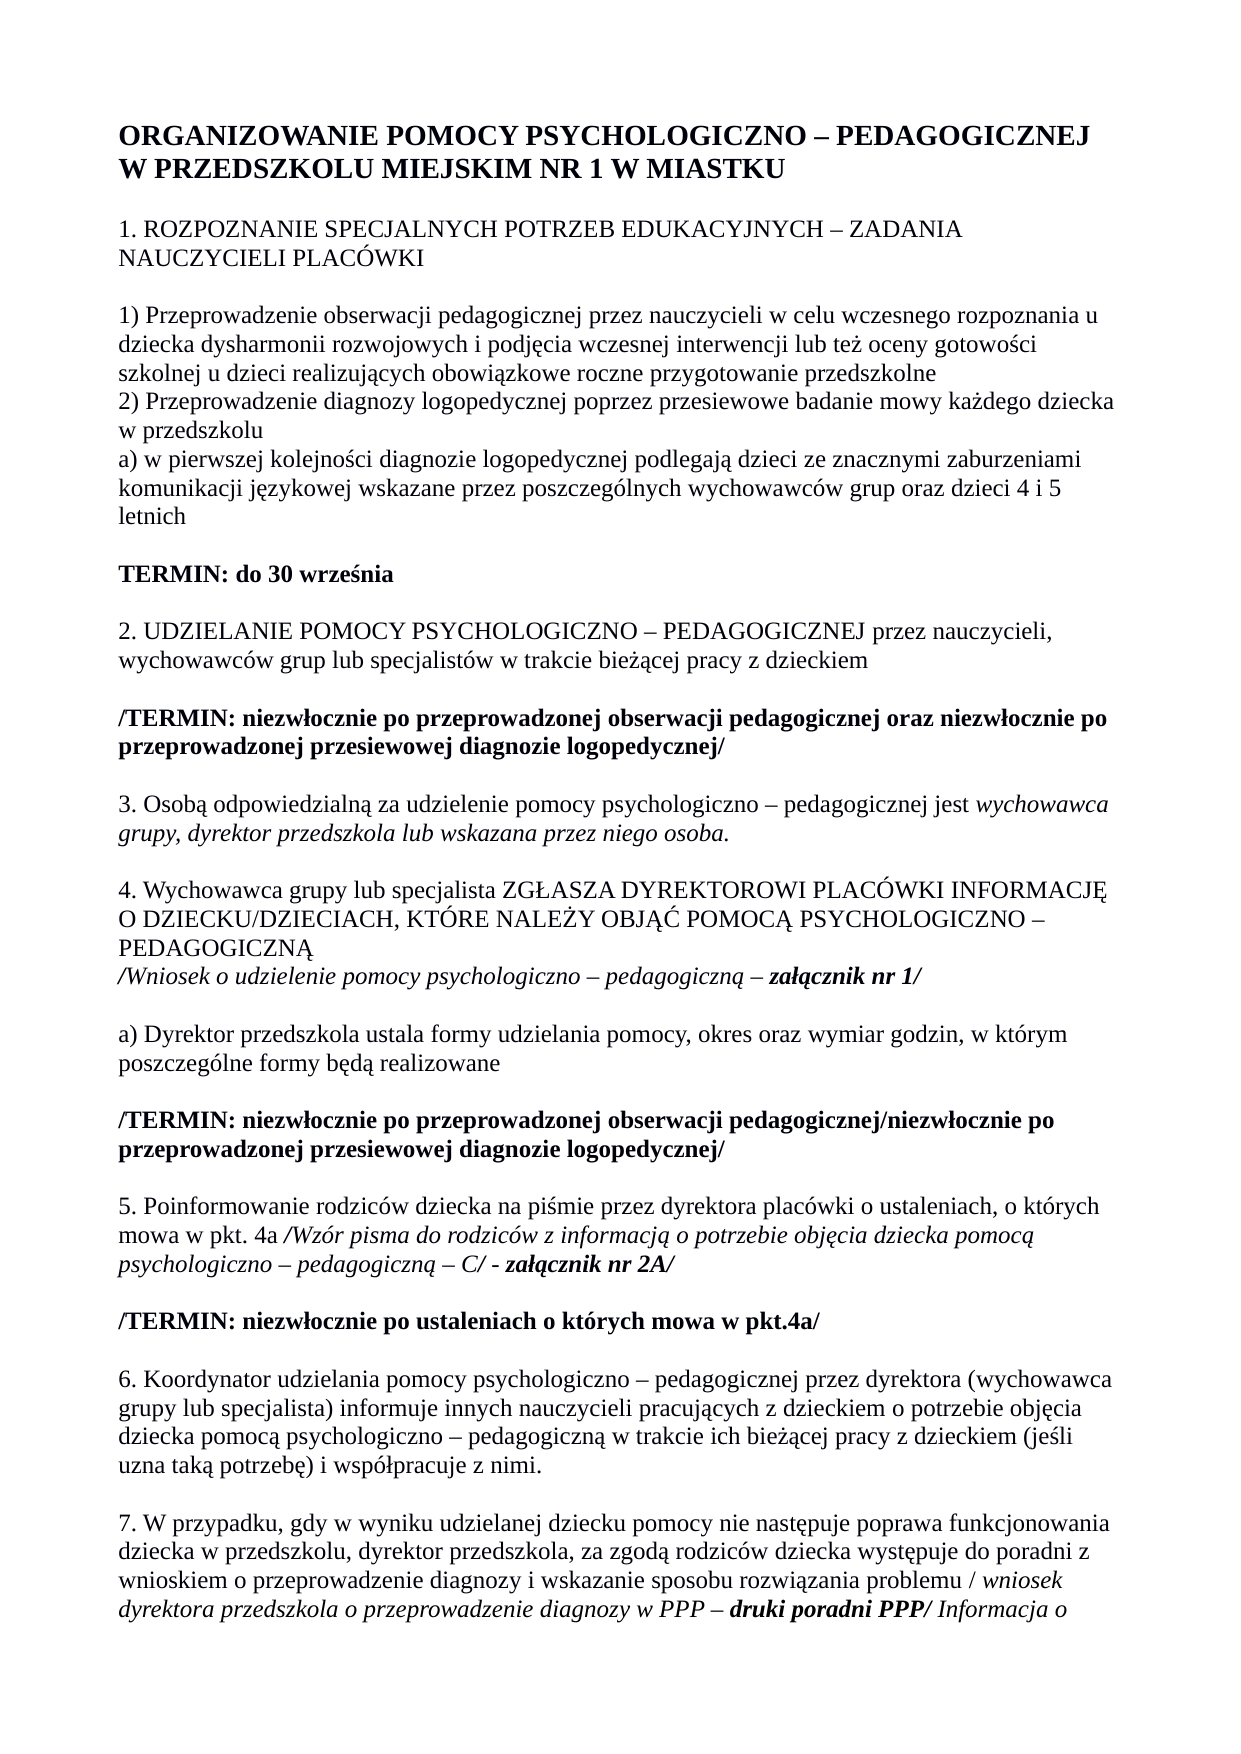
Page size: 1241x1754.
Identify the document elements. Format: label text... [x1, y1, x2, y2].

text 4. Wychowawca grupy lub specjalista ZGŁASZA DYREKTOROWI PLACÓWKI INFORMACJĘ O DZIECKU/DZIECIACH, KTÓRE NALEŻY OBJĄĆ POMOCĄ PSYCHOLOGICZNO – PEDAGOGICZNĄ [118, 875, 1122, 961]
text a) Dyrektor przedszkola ustala formy udzielania pomocy, okres oraz wymiar godzin, w którym poszczególne formy będą realizowane [118, 1019, 1122, 1076]
text 1) Przeprowadzenie obserwacji pedagogicznej przez nauczycieli w celu wczesnego rozpoznania u dziecka dysharmonii rozwojowych i podjęcia wczesnej interwencji lub też oceny gotowości szkolnej u dzieci realizujących obowiązkowe roczne przygotowanie przedszkolne [118, 300, 1122, 386]
text przeprowadzonej przesiewowej diagnozie logopedycznej/ [118, 731, 1122, 760]
text 2. UDZIELANIE POMOCY PSYCHOLOGICZNO – PEDAGOGICZNEJ przez nauczycieli, [118, 616, 1122, 645]
text wychowawców grup lub specjalistów w trakcie bieżącej pracy z dzieckiem [118, 645, 1122, 674]
text 5. Poinformowanie rodziców dziecka na piśmie przez dyrektora placówki o ustaleniach, o których mowa w pkt. 4a /Wzór pisma do rodziców z informacją o potrzebie objęcia dziecka pomocą psychologiczno – pedagogiczną – C/ - załącznik nr 2A/ [118, 1191, 1122, 1278]
text /Wniosek o udzielenie pomocy psychologiczno – pedagogiczną – załącznik nr 1/ [118, 961, 1122, 990]
text 1. ROZPOZNANIE SPECJALNYCH POTRZEB EDUKACYJNYCH – ZADANIA NAUCZYCIELI PLACÓWKI [118, 214, 1122, 271]
text 2) Przeprowadzenie diagnozy logopedycznej poprzez przesiewowe badanie mowy każdego dziecka w przedszkolu [118, 386, 1122, 444]
text a) w pierwszej kolejności diagnozie logopedycznej podlegają dzieci ze znacznymi zaburzeniami komunikacji językowej wskazane przez poszczególnych wychowawców grup oraz dzieci 4 i 5 letnich [118, 444, 1122, 530]
text 6. Koordynator udzielania pomocy psychologiczno – pedagogicznej przez dyrektora (wychowawca grupy lub specjalista) informuje innych nauczycieli pracujących z dzieckiem o potrzebie objęcia dziecka pomocą psychologiczno – pedagogiczną w trakcie ich bieżącej pracy z dzieckiem (jeśli uzna taką potrzebę) i współpracuje z nimi. [118, 1364, 1122, 1479]
text 3. Osobą odpowiedzialną za udzielenie pomocy psychologiczno – pedagogicznej jest wychowawca grupy, dyrektor przedszkola lub wskazana przez niego osoba. [118, 789, 1122, 846]
text /TERMIN: niezwłocznie po przeprowadzonej obserwacji pedagogicznej oraz niezwłocznie po [118, 703, 1122, 731]
text ORGANIZOWANIE POMOCY PSYCHOLOGICZNO – PEDAGOGICZNEJ W PRZEDSZKOLU MIEJSKIM NR 1 W MIASTKU [118, 118, 1122, 185]
text /TERMIN: niezwłocznie po przeprowadzonej obserwacji pedagogicznej/niezwłocznie po przeprowadzonej przesiewowej diagnozie logopedycznej/ [118, 1105, 1122, 1163]
text 7. W przypadku, gdy w wyniku udzielanej dziecku pomocy nie następuje poprawa funkcjonowania dziecka w przedszkolu, dyrektor przedszkola, za zgodą rodziców dziecka występuje do poradni z wnioskiem o przeprowadzenie diagnozy i wskazanie sposobu rozwiązania problemu / wniosek dyrektora przedszkola o przeprowadzenie diagnozy w PPP – druki poradni PPP/ Informacja o [118, 1508, 1122, 1623]
text TERMIN: do 30 września [118, 559, 1122, 588]
text /TERMIN: niezwłocznie po ustaleniach o których mowa w pkt.4a/ [118, 1306, 1122, 1335]
